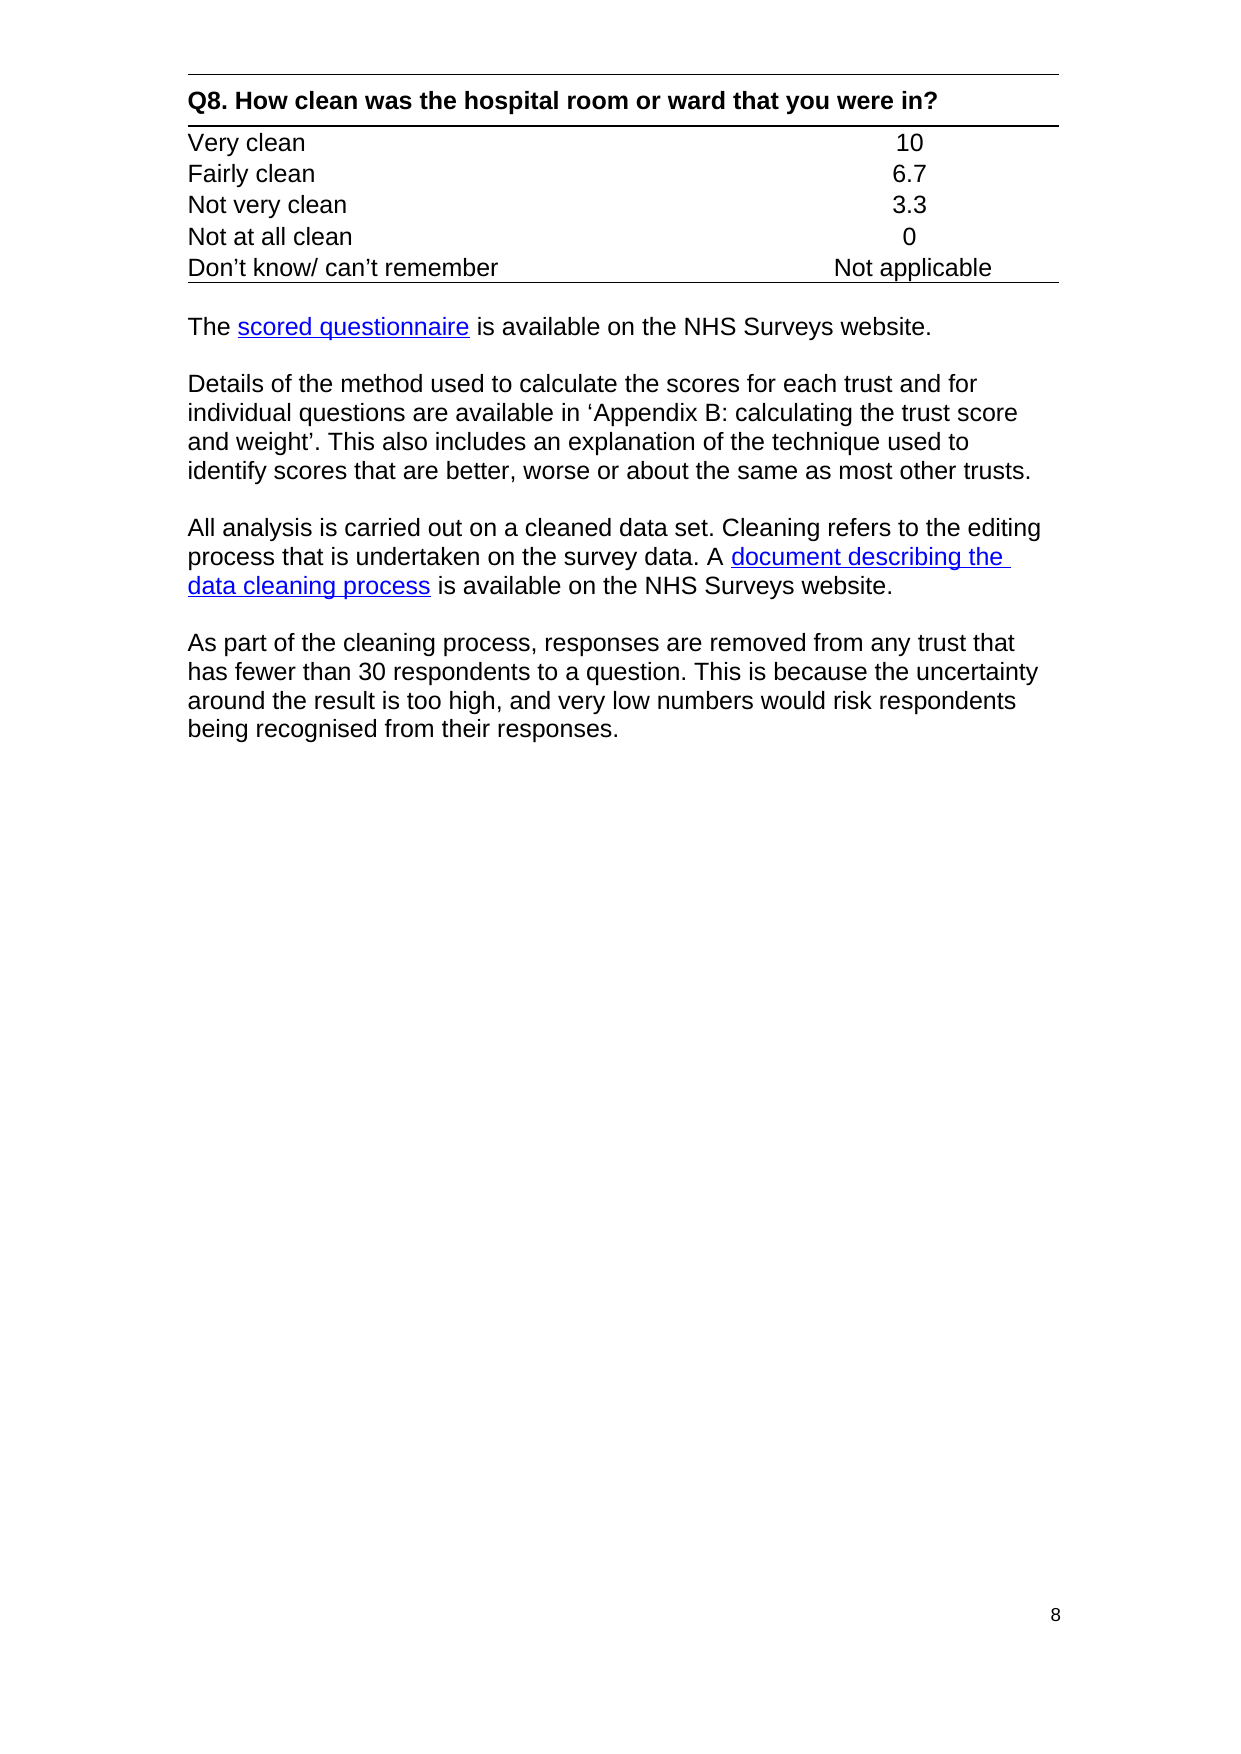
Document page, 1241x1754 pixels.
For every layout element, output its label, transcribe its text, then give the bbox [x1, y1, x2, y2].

table_cell Fairly clean [188, 157, 767, 188]
text As part of the cleaning process, responses are removed from any trust that has fewer than 30 respondents to a question. This is because the uncertainty around the result is too high, and very low numbers would risk respondents being recognised from their responses. [187, 628, 1053, 743]
table_cell 0 [767, 219, 1059, 250]
table_cell 10 [767, 127, 1059, 157]
table_cell Not at all clean [188, 219, 767, 250]
table_cell 6.7 [767, 157, 1059, 188]
table_header Q8. How clean was the hospital room or ward that you were in? [188, 75, 1059, 125]
table_cell Don’t know/ can’t remember [188, 250, 767, 282]
table_cell Not very clean [188, 188, 767, 219]
table_cell Very clean [188, 127, 767, 157]
table_cell Not applicable [767, 250, 1059, 282]
text Details of the method used to calculate the scores for each trust and for individual questions are available in ‘Appendix B: calculating the trust score and weight’. This also includes an explanation of the technique used to identify scores that are better, worse or about the same as most other trusts. [187, 369, 1053, 484]
text All analysis is carried out on a cleaned data set. Cleaning refers to the editing process that is undertaken on the survey data. A document describing the data cleaning process is available on the NHS Surveys website. [187, 513, 1053, 599]
text The scored questionnaire is available on the NHS Surveys website. [187, 312, 1053, 341]
table_cell 3.3 [767, 188, 1059, 219]
